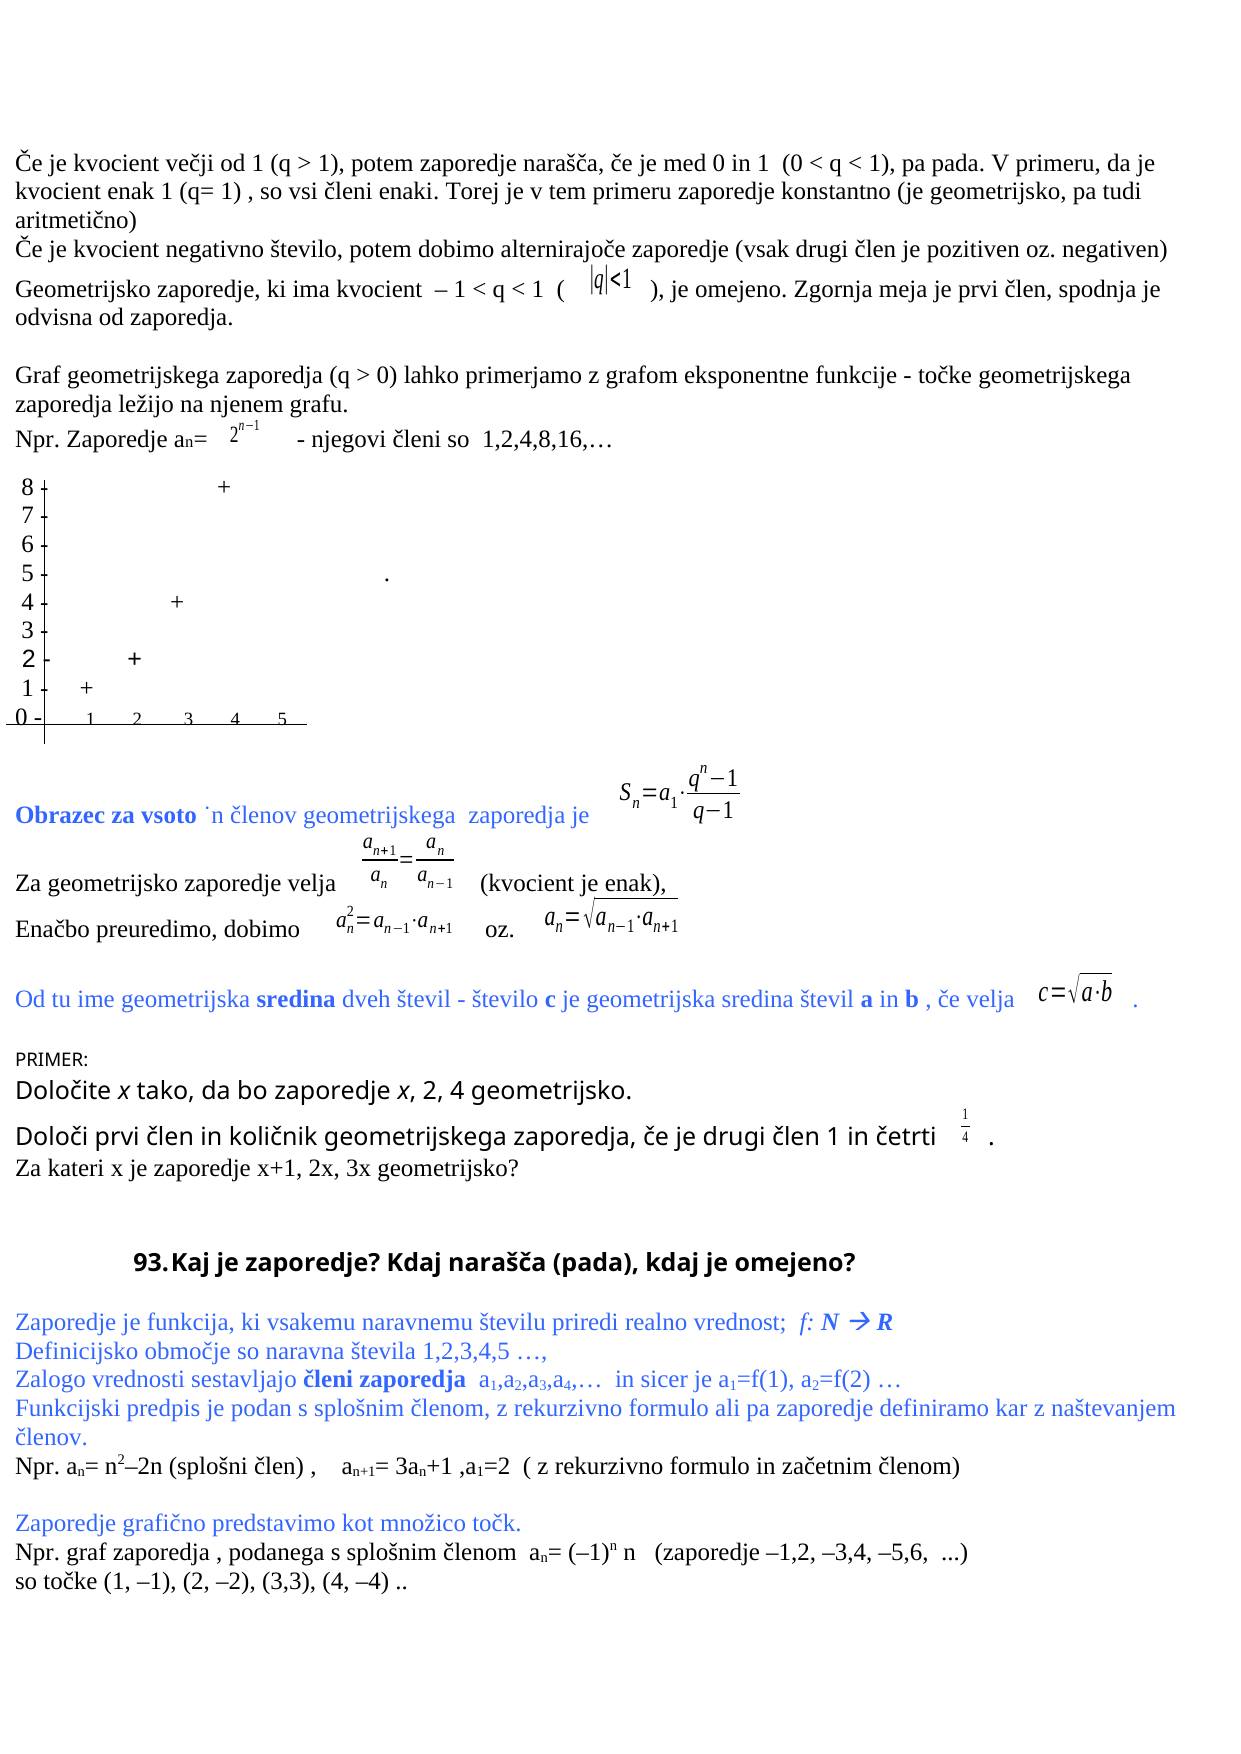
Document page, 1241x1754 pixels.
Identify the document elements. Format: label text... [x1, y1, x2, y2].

text Npr. graf zaporedja , podanega s splošnim členom an= (–1)n n (zaporedje –1,2, –3,4, –5,6, ...) [15, 1537, 1226, 1566]
text Zaporedje grafično predstavimo kot množico točk. [15, 1508, 1226, 1537]
text 5 - . [15, 558, 1226, 587]
text 7 - [15, 500, 1226, 529]
text PRIMER: [15, 1047, 1226, 1072]
text 4 - + [15, 587, 1226, 615]
text Graf geometrijskega zaporedja (q > 0) lahko primerjamo z grafom eksponentne funkcije - točke geometrijskega zaporedja ležijo na njenem grafu. [15, 360, 1226, 417]
text Geometrijsko zaporedje, ki ima kvocient – 1 < q < 1 ( ), je omejeno. Zgornja meja je prvi člen, spodnja je odvisna od zaporedja. [15, 263, 1226, 331]
text Enačbo preuredimo, dobimo oz. [15, 897, 1226, 943]
text Določi prvi člen in količnik geometrijskega zaporedja, če je drugi člen 1 in četrti . [15, 1106, 1226, 1153]
text 2 - + [15, 644, 1226, 673]
text 1 - + [15, 673, 1226, 702]
list Kaj je zaporedje? Kdaj narašča (pada), kdaj je omejeno? [133, 1244, 1226, 1278]
text Zalogo vrednosti sestavljajo členi zaporedja a1,a2,a3,a4,… in sicer je a1=f(1), a2=f(2) … [15, 1364, 1226, 1393]
text Npr. an= n2–2n (splošni člen) , an+1= 3an+1 ,a1=2 ( z rekurzivno formulo in začetnim členom) [15, 1451, 1226, 1479]
text Npr. Zaporedje an= - njegovi členi so 1,2,4,8,16,… [15, 417, 1226, 452]
text so točke (1, –1), (2, –2), (3,3), (4, –4) .. [15, 1566, 1226, 1594]
text Obrazec za vsoto ˙n členov geometrijskega zaporedja je [15, 759, 1226, 829]
text Definicijsko območje so naravna števila 1,2,3,4,5 …, [15, 1336, 1226, 1364]
text Od tu ime geometrijska sredina dveh števil - število c je geometrijska sredina števil a in b , če velja . [15, 971, 1226, 1013]
text 8 - + [15, 472, 1226, 500]
text Določite x tako, da bo zaporedje x, 2, 4 geometrijsko. [15, 1072, 1226, 1106]
text Funkcijski predpis je podan s splošnim členom, z rekurzivno formulo ali pa zaporedje definiramo kar z naštevanjem členov. [15, 1393, 1226, 1451]
text Če je kvocient večji od 1 (q > 1), potem zaporedje narašča, če je med 0 in 1 (0 < q < 1), pa pada. V primeru, da je kvocient enak 1 (q= 1) , so vsi členi enaki. Torej je v tem primeru zaporedje konstantno (je geometrijsko, pa tudi aritmetično) [15, 148, 1226, 234]
text Zaporedje je funkcija, ki vsakemu naravnemu številu priredi realno vrednost; f: N  R [15, 1307, 1226, 1336]
text Za kateri x je zaporedje x+1, 2x, 3x geometrijsko? [15, 1153, 1226, 1181]
text Za geometrijsko zaporedje velja (kvocient je enak), [15, 829, 1226, 897]
text 3 - [15, 615, 1226, 644]
text 0 - 1 2 3 4 5 [15, 702, 1226, 730]
text 6 - [15, 529, 1226, 558]
text Če je kvocient negativno število, potem dobimo alternirajoče zaporedje (vsak drugi člen je pozitiven oz. negativen) [15, 234, 1226, 263]
